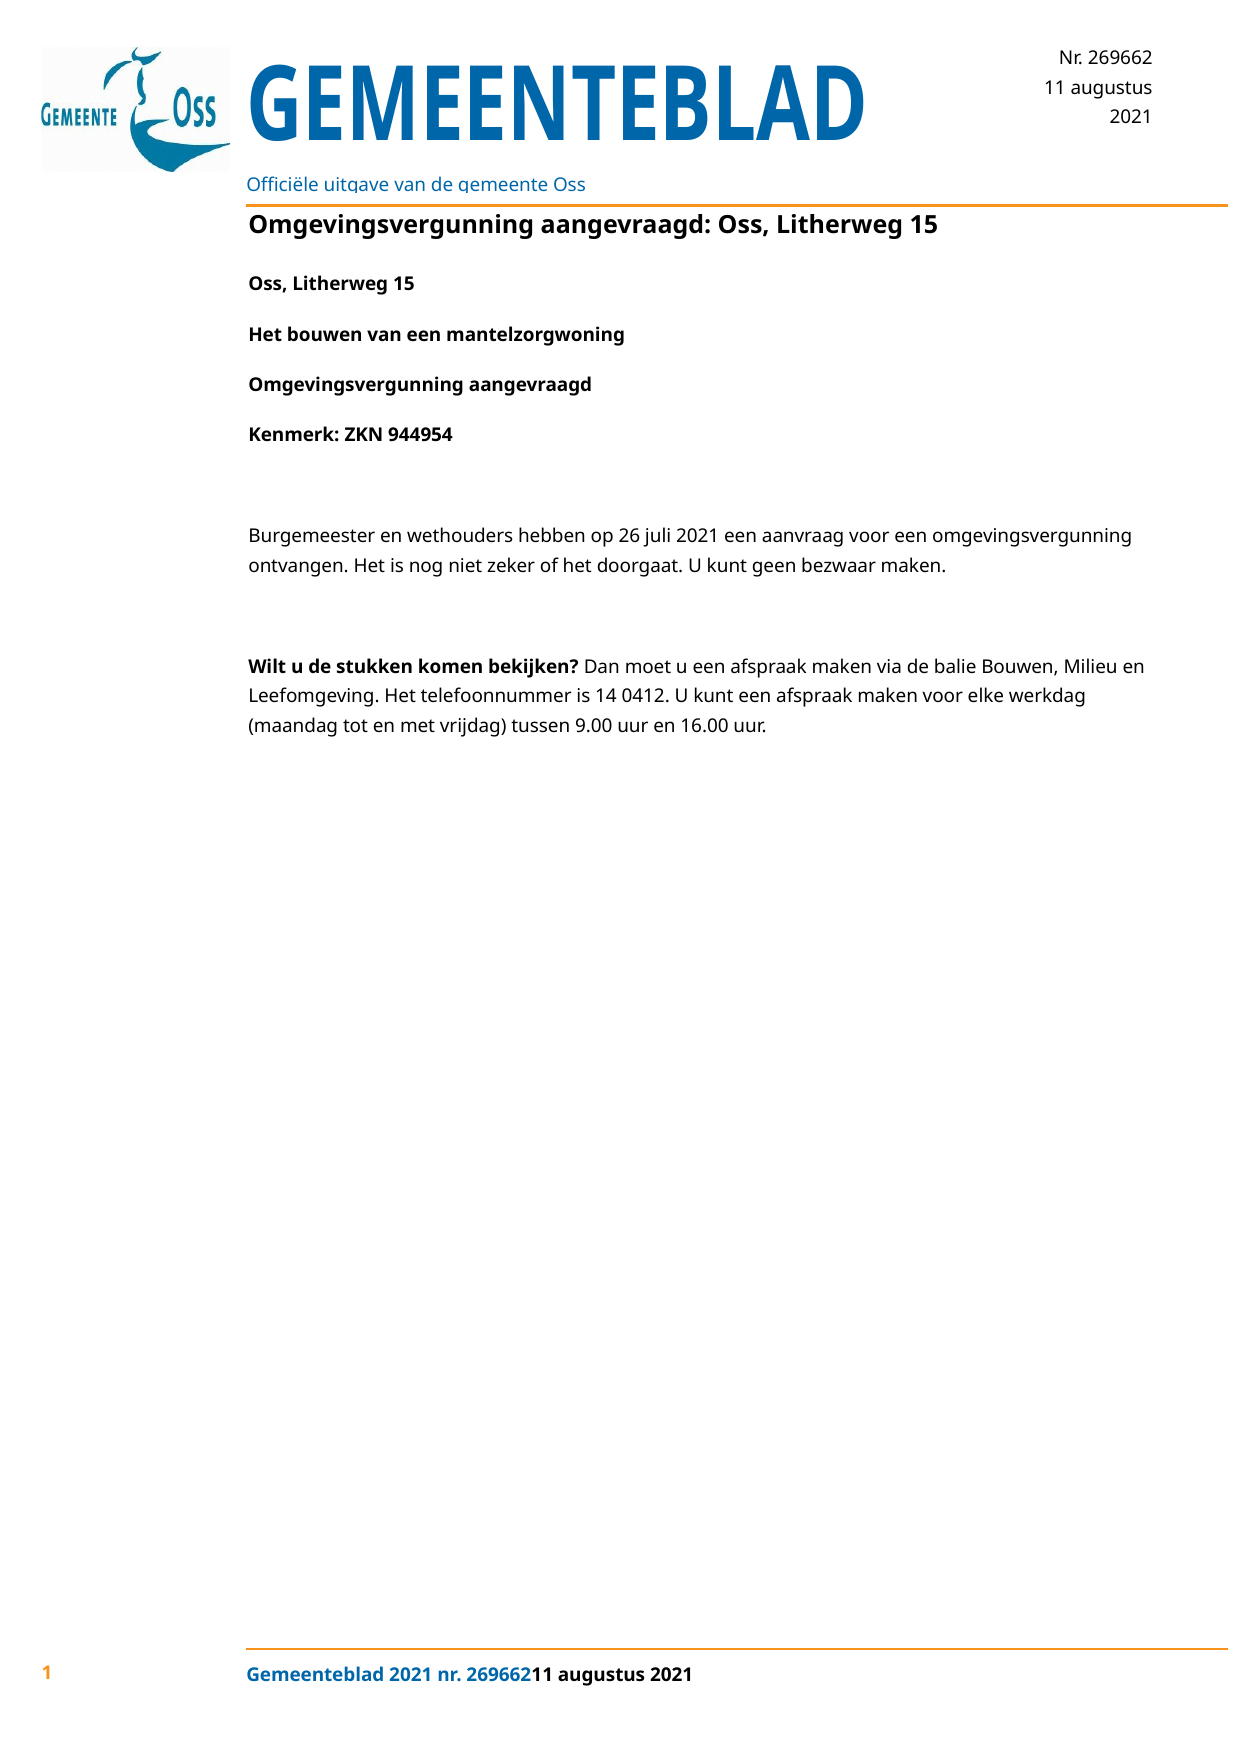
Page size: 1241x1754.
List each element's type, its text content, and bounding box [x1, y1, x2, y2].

text Burgemeester en wethouders hebben op 26 juli 2021 een aanvraag voor een omgevingsvergunning ontvangen. Het is nog niet zeker of het doorgaat. U kunt geen bezwaar maken. [248, 522, 1152, 578]
text Het bouwen van een mantelzorgwoning [248, 321, 1152, 346]
text Omgevingsvergunning aangevraagd: Oss, Litherweg 15 [248, 207, 1152, 241]
picture [41, 47, 231, 172]
text Wilt u de stukken komen bekijken? Dan moet u een afspraak maken via de balie Bouwen, Milieu en Leefomgeving. Het telefoonnummer is 14 0412. U kunt een afspraak maken voor elke werkdag (maandag tot en met vrijdag) tussen 9.00 uur en 16.00 uur. [248, 653, 1152, 738]
text Kenmerk: ZKN 944954 [248, 422, 1152, 447]
text Omgevingsvergunning aangevraagd [248, 371, 1152, 397]
text Oss, Litherweg 15 [248, 270, 1152, 296]
